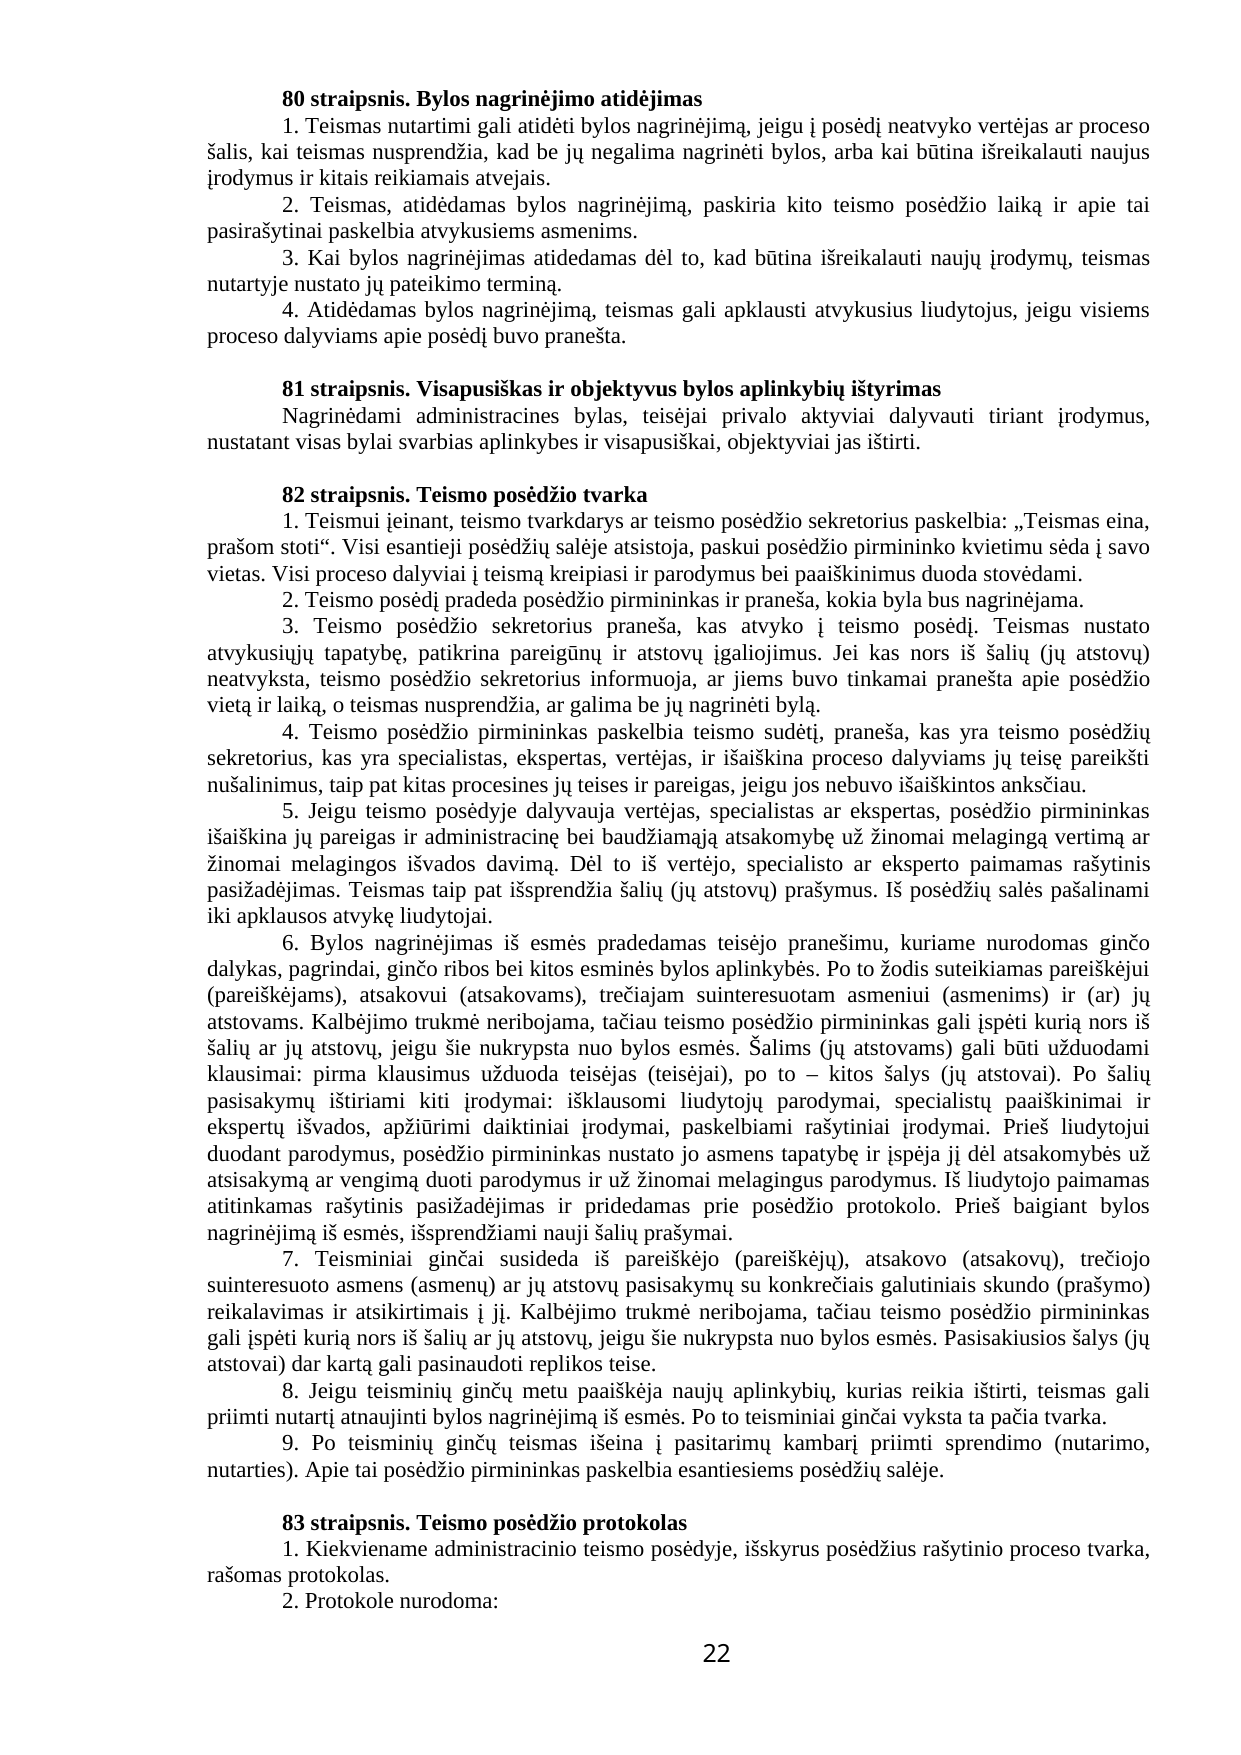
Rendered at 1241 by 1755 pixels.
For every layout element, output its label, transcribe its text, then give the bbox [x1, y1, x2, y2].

text 1. Kiekviename administracinio teismo posėdyje, išskyrus posėdžius rašytinio proceso tvarka, rašomas protokolas. [207, 1535, 1152, 1588]
text 4. Atidėdamas bylos nagrinėjimą, teismas gali apklausti atvykusius liudytojus, jeigu visiems proceso dalyviams apie posėdį buvo pranešta. [207, 296, 1152, 349]
text 7. Teisminiai ginčai susideda iš pareiškėjo (pareiškėjų), atsakovo (atsakovų), trečiojo suinteresuoto asmens (asmenų) ar jų atstovų pasisakymų su konkrečiais galutiniais skundo (prašymo) reikalavimas ir atsikirtimais į jį. Kalbėjimo trukmė neribojama, tačiau teismo posėdžio pirmininkas gali įspėti kurią nors iš šalių ar jų atstovų, jeigu šie nukrypsta nuo bylos esmės. Pasisakiusios šalys (jų atstovai) dar kartą gali pasinaudoti replikos teise. [207, 1245, 1152, 1377]
text 1. Teismas nutartimi gali atidėti bylos nagrinėjimą, jeigu į posėdį neatvyko vertėjas ar proceso šalis, kai teismas nusprendžia, kad be jų negalima nagrinėti bylos, arba kai būtina išreikalauti naujus įrodymus ir kitais reikiamais atvejais. [207, 112, 1152, 191]
text 3. Teismo posėdžio sekretorius praneša, kas atvyko į teismo posėdį. Teismas nustato atvykusiųjų tapatybę, patikrina pareigūnų ir atstovų įgaliojimus. Jei kas nors iš šalių (jų atstovų) neatvyksta, teismo posėdžio sekretorius informuoja, ar jiems buvo tinkamai pranešta apie posėdžio vietą ir laiką, o teismas nusprendžia, ar galima be jų nagrinėti bylą. [207, 612, 1152, 718]
text 2. Protokole nurodoma: [207, 1588, 1152, 1614]
text 8. Jeigu teisminių ginčų metu paaiškėja naujų aplinkybių, kurias reikia ištirti, teismas gali priimti nutartį atnaujinti bylos nagrinėjimą iš esmės. Po to teisminiai ginčai vyksta ta pačia tvarka. [207, 1377, 1152, 1429]
text 9. Po teisminių ginčų teismas išeina į pasitarimų kambarį priimti sprendimo (nutarimo, nutarties). Apie tai posėdžio pirmininkas paskelbia esantiesiems posėdžių salėje. [207, 1429, 1152, 1482]
text 4. Teismo posėdžio pirmininkas paskelbia teismo sudėtį, praneša, kas yra teismo posėdžių sekretorius, kas yra specialistas, ekspertas, vertėjas, ir išaiškina proceso dalyviams jų teisę pareikšti nušalinimus, taip pat kitas procesines jų teises ir pareigas, jeigu jos nebuvo išaiškintos anksčiau. [207, 718, 1152, 797]
text Nagrinėdami administracines bylas, teisėjai privalo aktyviai dalyvauti tiriant įrodymus, nustatant visas bylai svarbias aplinkybes ir visapusiškai, objektyviai jas ištirti. [207, 402, 1152, 454]
text 81 straipsnis. Visapusiškas ir objektyvus bylos aplinkybių ištyrimas [207, 375, 1152, 402]
text 3. Kai bylos nagrinėjimas atidedamas dėl to, kad būtina išreikalauti naujų įrodymų, teismas nutartyje nustato jų pateikimo terminą. [207, 243, 1152, 296]
text 5. Jeigu teismo posėdyje dalyvauja vertėjas, specialistas ar ekspertas, posėdžio pirmininkas išaiškina jų pareigas ir administracinę bei baudžiamąją atsakomybę už žinomai melagingą vertimą ar žinomai melagingos išvados davimą. Dėl to iš vertėjo, specialisto ar eksperto paimamas rašytinis pasižadėjimas. Teismas taip pat išsprendžia šalių (jų atstovų) prašymus. Iš posėdžių salės pašalinami iki apklausos atvykę liudytojai. [207, 797, 1152, 929]
text 82 straipsnis. Teismo posėdžio tvarka [207, 481, 1152, 507]
text 80 straipsnis. Bylos nagrinėjimo atidėjimas [207, 85, 1152, 112]
text 2. Teismas, atidėdamas bylos nagrinėjimą, paskiria kito teismo posėdžio laiką ir apie tai pasirašytinai paskelbia atvykusiems asmenims. [207, 191, 1152, 243]
text 1. Teismui įeinant, teismo tvarkdarys ar teismo posėdžio sekretorius paskelbia: „Teismas eina, prašom stoti“. Visi esantieji posėdžių salėje atsistoja, paskui posėdžio pirmininko kvietimu sėda į savo vietas. Visi proceso dalyviai į teismą kreipiasi ir parodymus bei paaiškinimus duoda stovėdami. [207, 507, 1152, 586]
text 2. Teismo posėdį pradeda posėdžio pirmininkas ir praneša, kokia byla bus nagrinėjama. [207, 586, 1152, 612]
text 83 straipsnis. Teismo posėdžio protokolas [207, 1508, 1152, 1535]
text 6. Bylos nagrinėjimas iš esmės pradedamas teisėjo pranešimu, kuriame nurodomas ginčo dalykas, pagrindai, ginčo ribos bei kitos esminės bylos aplinkybės. Po to žodis suteikiamas pareiškėjui (pareiškėjams), atsakovui (atsakovams), trečiajam suinteresuotam asmeniui (asmenims) ir (ar) jų atstovams. Kalbėjimo trukmė neribojama, tačiau teismo posėdžio pirmininkas gali įspėti kurią nors iš šalių ar jų atstovų, jeigu šie nukrypsta nuo bylos esmės. Šalims (jų atstovams) gali būti užduodami klausimai: pirma klausimus užduoda teisėjas (teisėjai), po to – kitos šalys (jų atstovai). Po šalių pasisakymų ištiriami kiti įrodymai: išklausomi liudytojų parodymai, specialistų paaiškinimai ir ekspertų išvados, apžiūrimi daiktiniai įrodymai, paskelbiami rašytiniai įrodymai. Prieš liudytojui duodant parodymus, posėdžio pirmininkas nustato jo asmens tapatybę ir įspėja jį dėl atsakomybės už atsisakymą ar vengimą duoti parodymus ir už žinomai melagingus parodymus. Iš liudytojo paimamas atitinkamas rašytinis pasižadėjimas ir pridedamas prie posėdžio protokolo. Prieš baigiant bylos nagrinėjimą iš esmės, išsprendžiami nauji šalių prašymai. [207, 929, 1152, 1245]
